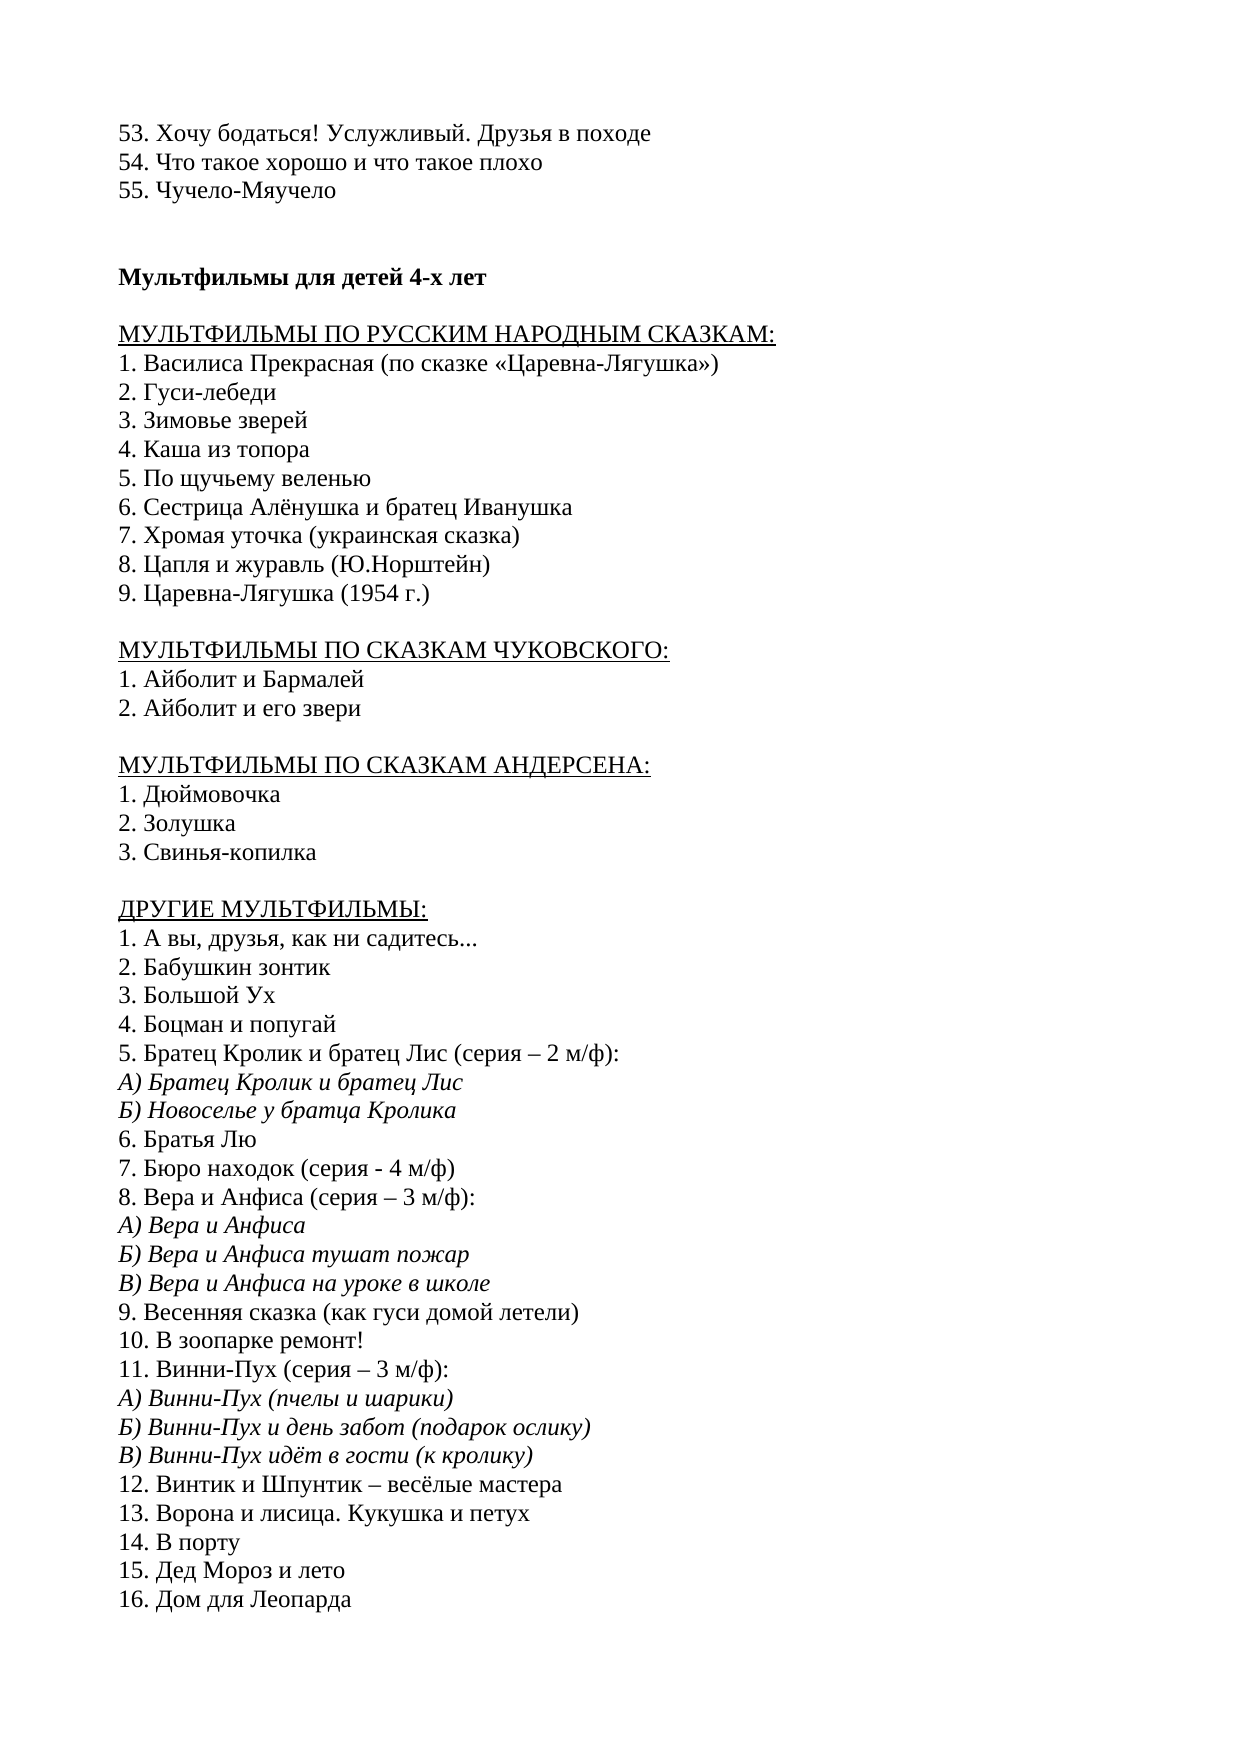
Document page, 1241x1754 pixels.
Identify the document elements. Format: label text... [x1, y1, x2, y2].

text 53. Хочу бодаться! Услужливый. Друзья в походе 54. Что такое хорошо и что такое плохо 55. Чучело-Мяучело [118, 118, 1122, 204]
text Мультфильмы для детей 4-х лет МУЛЬТФИЛЬМЫ ПО РУССКИМ НАРОДНЫМ СКАЗКАМ: 1. Василиса Прекрасная (по сказке «Царевна-Лягушка») 2. Гуси-лебеди 3. Зимовье зверей 4. Каша из топора 5. По щучьему веленью 6. Сестрица Алёнушка и братец Иванушка 7. Хромая уточка (украинская сказка) 8. Цапля и журавль (Ю.Норштейн) 9. Царевна-Лягушка (1954 г.) МУЛЬТФИЛЬМЫ ПО СКАЗКАМ ЧУКОВСКОГО: 1. Айболит и Бармалей 2. Айболит и его звери МУЛЬТФИЛЬМЫ ПО СКАЗКАМ АНДЕРСЕНА: 1. Дюймовочка 2. Золушка 3. Свинья-копилка ДРУГИЕ МУЛЬТФИЛЬМЫ: 1. А вы, друзья, как ни садитесь... 2. Бабушкин зонтик 3. Большой Ух 4. Боцман и попугай 5. Братец Кролик и братец Лис (серия – 2 м/ф): А) Братец Кролик и братец Лис Б) Новоселье у братца Кролика 6. Братья Лю 7. Бюро находок (серия - 4 м/ф) 8. Вера и Анфиса (серия – 3 м/ф): А) Вера и Анфиса Б) Вера и Анфиса тушат пожар В) Вера и Анфиса на уроке в школе 9. Весенняя сказка (как гуси домой летели) 10. В зоопарке ремонт! 11. Винни-Пух (серия – 3 м/ф): А) Винни-Пух (пчелы и шарики) Б) Винни-Пух и день забот (подарок ослику) В) Винни-Пух идёт в гости (к кролику) 12. Винтик и Шпунтик – весёлые мастера 13. Ворона и лисица. Кукушка и петух 14. В порту 15. Дед Мороз и лето 16. Дом для Леопарда [118, 204, 1122, 1613]
